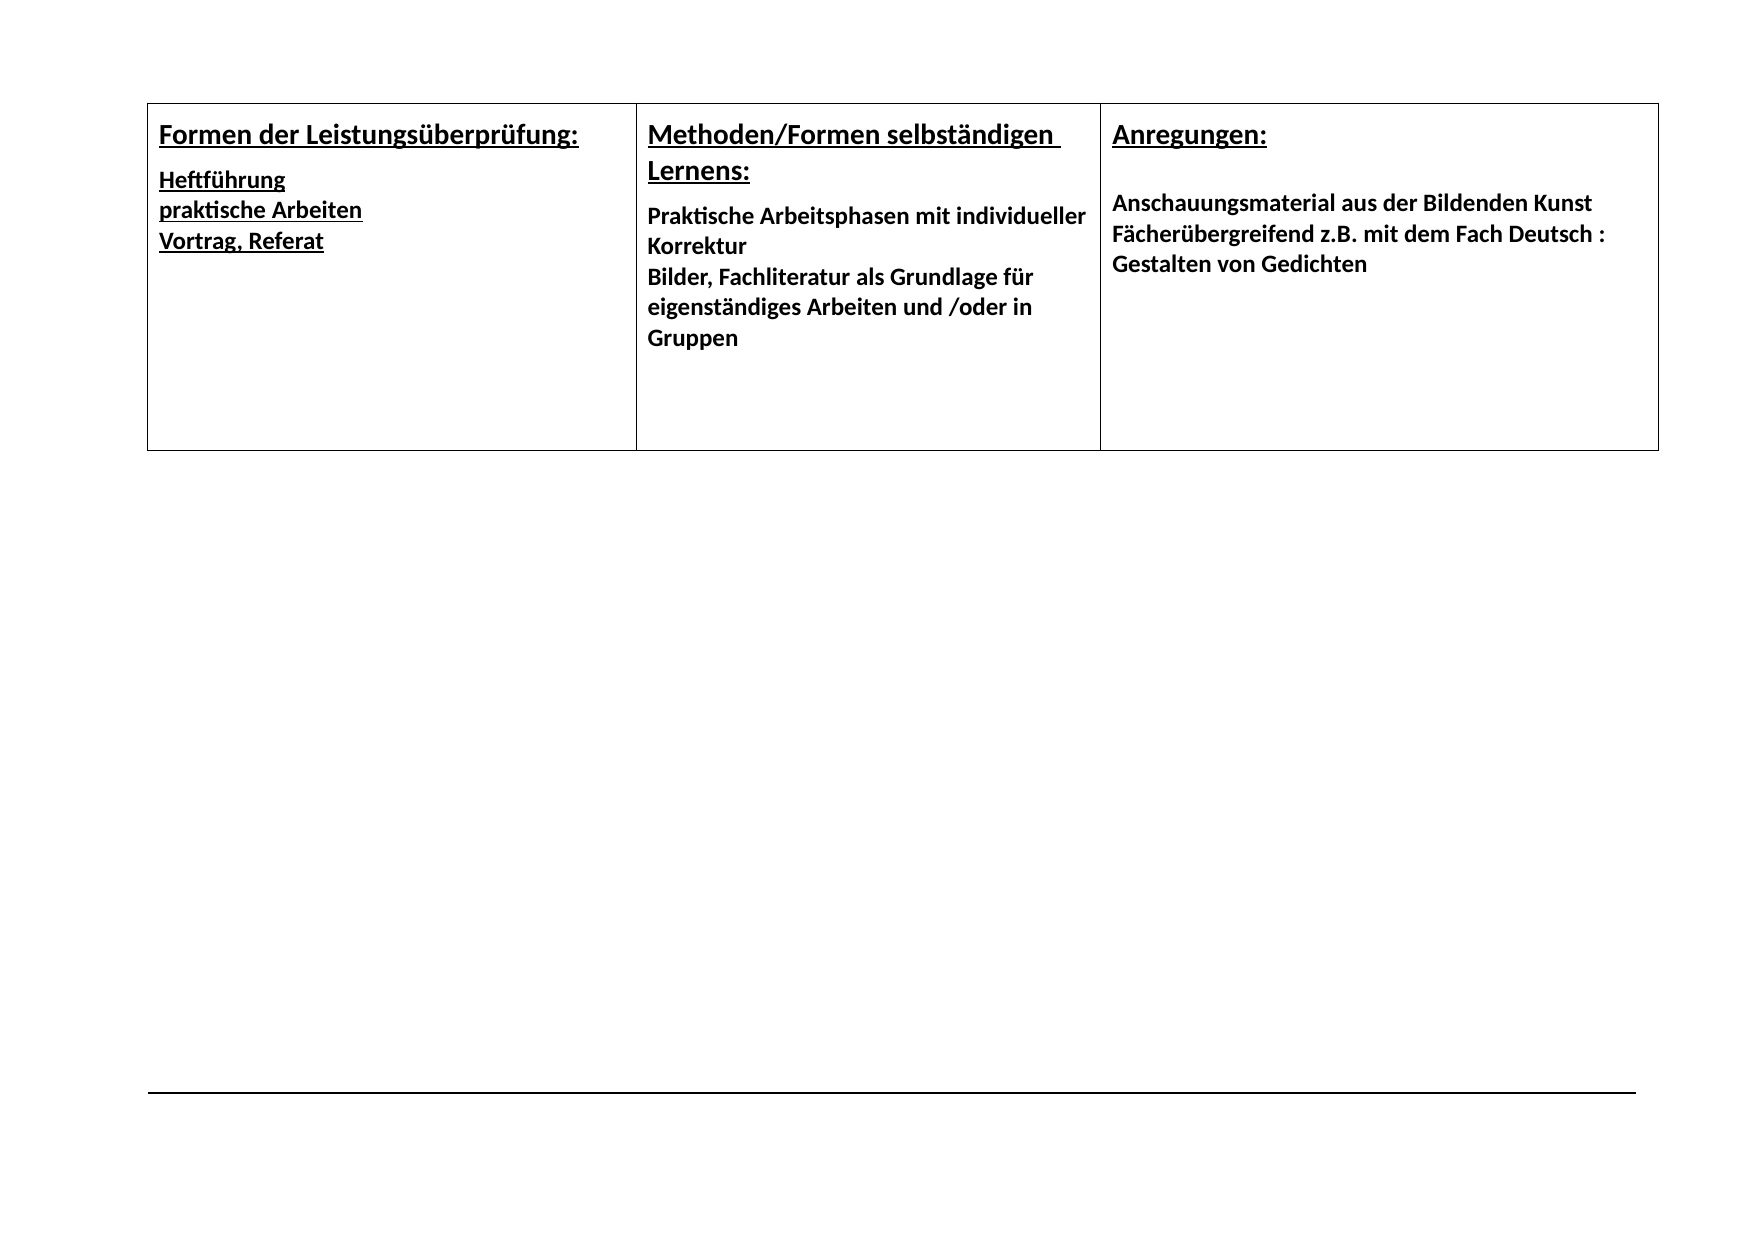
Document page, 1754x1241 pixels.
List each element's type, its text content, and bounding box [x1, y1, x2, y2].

table_cell Anregungen: Anschauungsmaterial aus der Bildenden Kunst Fächerübergreifend z.B. mit dem Fach Deutsch : Gestalten von Gedichten [1101, 104, 1658, 450]
table_cell Methoden/Formen selbständigen Lernens: Praktische Arbeitsphasen mit individueller Korrektur Bilder, Fachliteratur als Grundlage für eigenständiges Arbeiten und /oder in Gruppen [637, 104, 1100, 450]
table_cell Formen der Leistungsüberprüfung: Heftführung praktische Arbeiten Vortrag, Referat [148, 104, 636, 450]
